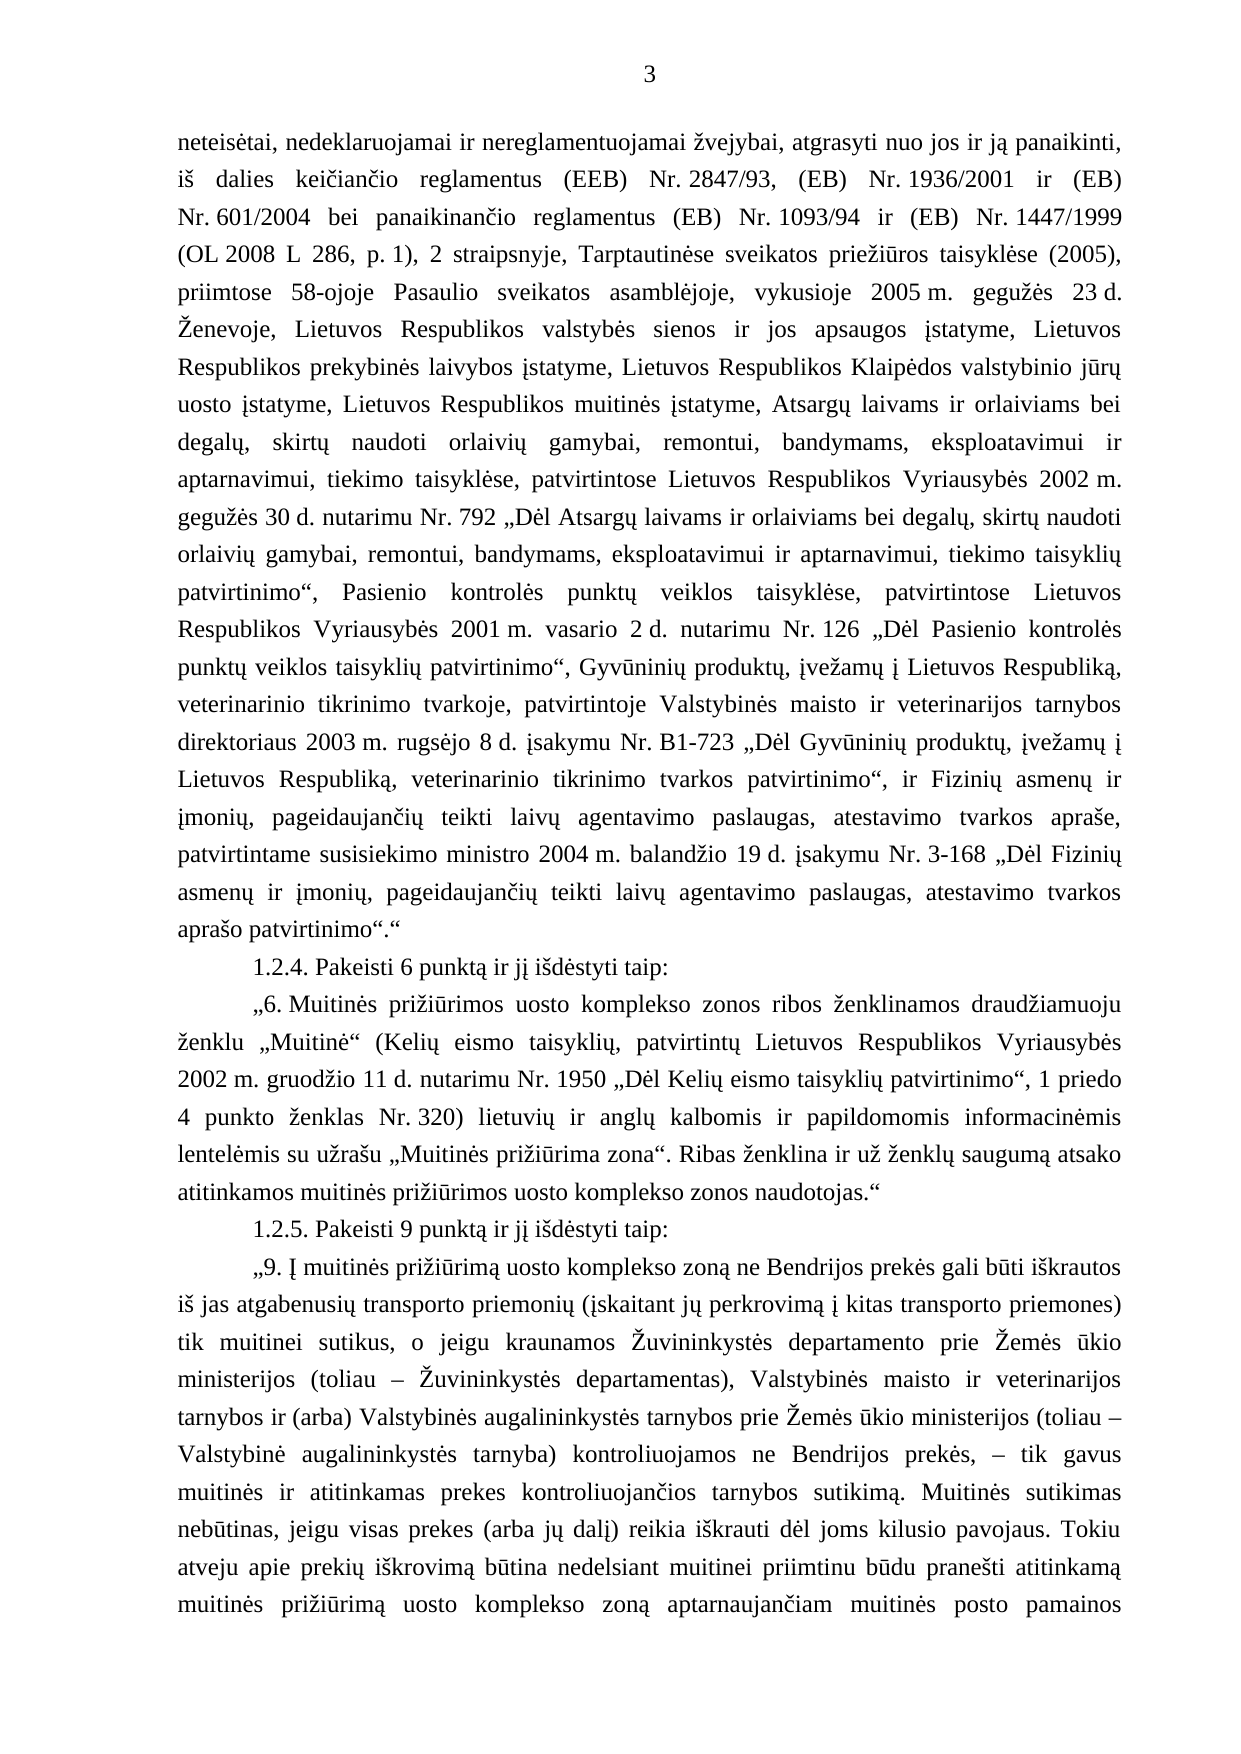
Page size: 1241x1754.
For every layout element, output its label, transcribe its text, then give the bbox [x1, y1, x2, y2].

text „6. Muitinės prižiūrimos uosto komplekso zonos ribos ženklinamos draudžiamuoju ženklu „Muitinė“ (Kelių eismo taisyklių, patvirtintų Lietuvos Respublikos Vyriausybės 2002 m. gruodžio 11 d. nutarimu Nr. 1950 „Dėl Kelių eismo taisyklių patvirtinimo“, 1 priedo 4 punkto ženklas Nr. 320) lietuvių ir anglų kalbomis ir papildomomis informacinėmis lentelėmis su užrašu „Muitinės prižiūrima zona“. Ribas ženklina ir už ženklų saugumą atsako atitinkamos muitinės prižiūrimos uosto komplekso zonos naudotojas.“ [177, 981, 1122, 1206]
text neteisėtai, nedeklaruojamai ir nereglamentuojamai žvejybai, atgrasyti nuo jos ir ją panaikinti, iš dalies keičiančio reglamentus (EEB) Nr. 2847/93, (EB) Nr. 1936/2001 ir (EB) Nr. 601/2004 bei panaikinančio reglamentus (EB) Nr. 1093/94 ir (EB) Nr. 1447/1999 (OL 2008 L 286, p. 1), 2 straipsnyje, Tarptautinėse sveikatos priežiūros taisyklėse (2005), priimtose 58-ojoje Pasaulio sveikatos asamblėjoje, vykusioje 2005 m. gegužės 23 d. Ženevoje, Lietuvos Respublikos valstybės sienos ir jos apsaugos įstatyme, Lietuvos Respublikos prekybinės laivybos įstatyme, Lietuvos Respublikos Klaipėdos valstybinio jūrų uosto įstatyme, Lietuvos Respublikos muitinės įstatyme, Atsargų laivams ir orlaiviams bei degalų, skirtų naudoti orlaivių gamybai, remontui, bandymams, eksploatavimui ir aptarnavimui, tiekimo taisyklėse, patvirtintose Lietuvos Respublikos Vyriausybės 2002 m. gegužės 30 d. nutarimu Nr. 792 „Dėl Atsargų laivams ir orlaiviams bei degalų, skirtų naudoti orlaivių gamybai, remontui, bandymams, eksploatavimui ir aptarnavimui, tiekimo taisyklių patvirtinimo“, Pasienio kontrolės punktų veiklos taisyklėse, patvirtintose Lietuvos Respublikos Vyriausybės 2001 m. vasario 2 d. nutarimu Nr. 126 „Dėl Pasienio kontrolės punktų veiklos taisyklių patvirtinimo“, Gyvūninių produktų, įvežamų į Lietuvos Respubliką, veterinarinio tikrinimo tvarkoje, patvirtintoje Valstybinės maisto ir veterinarijos tarnybos direktoriaus 2003 m. rugsėjo 8 d. įsakymu Nr. B1-723 „Dėl Gyvūninių produktų, įvežamų į Lietuvos Respubliką, veterinarinio tikrinimo tvarkos patvirtinimo“, ir Fizinių asmenų ir įmonių, pageidaujančių teikti laivų agentavimo paslaugas, atestavimo tvarkos apraše, patvirtintame susisiekimo ministro 2004 m. balandžio 19 d. įsakymu Nr. 3-168 „Dėl Fizinių asmenų ir įmonių, pageidaujančių teikti laivų agentavimo paslaugas, atestavimo tvarkos aprašo patvirtinimo“.“ [177, 118, 1122, 943]
text 1.2.4. Pakeisti 6 punktą ir jį išdėstyti taip: [177, 943, 1122, 981]
text 1.2.5. Pakeisti 9 punktą ir jį išdėstyti taip: [177, 1206, 1122, 1243]
text „9. Į muitinės prižiūrimą uosto komplekso zoną ne Bendrijos prekės gali būti iškrautos iš jas atgabenusių transporto priemonių (įskaitant jų perkrovimą į kitas transporto priemones) tik muitinei sutikus, o jeigu kraunamos Žuvininkystės departamento prie Žemės ūkio ministerijos (toliau – Žuvininkystės departamentas), Valstybinės maisto ir veterinarijos tarnybos ir (arba) Valstybinės augalininkystės tarnybos prie Žemės ūkio ministerijos (toliau – Valstybinė augalininkystės tarnyba) kontroliuojamos ne Bendrijos prekės, – tik gavus muitinės ir atitinkamas prekes kontroliuojančios tarnybos sutikimą. Muitinės sutikimas nebūtinas, jeigu visas prekes (arba jų dalį) reikia iškrauti dėl joms kilusio pavojaus. Tokiu atveju apie prekių iškrovimą būtina nedelsiant muitinei priimtinu būdu pranešti atitinkamą muitinės prižiūrimą uosto komplekso zoną aptarnaujančiam muitinės posto pamainos [177, 1243, 1122, 1618]
